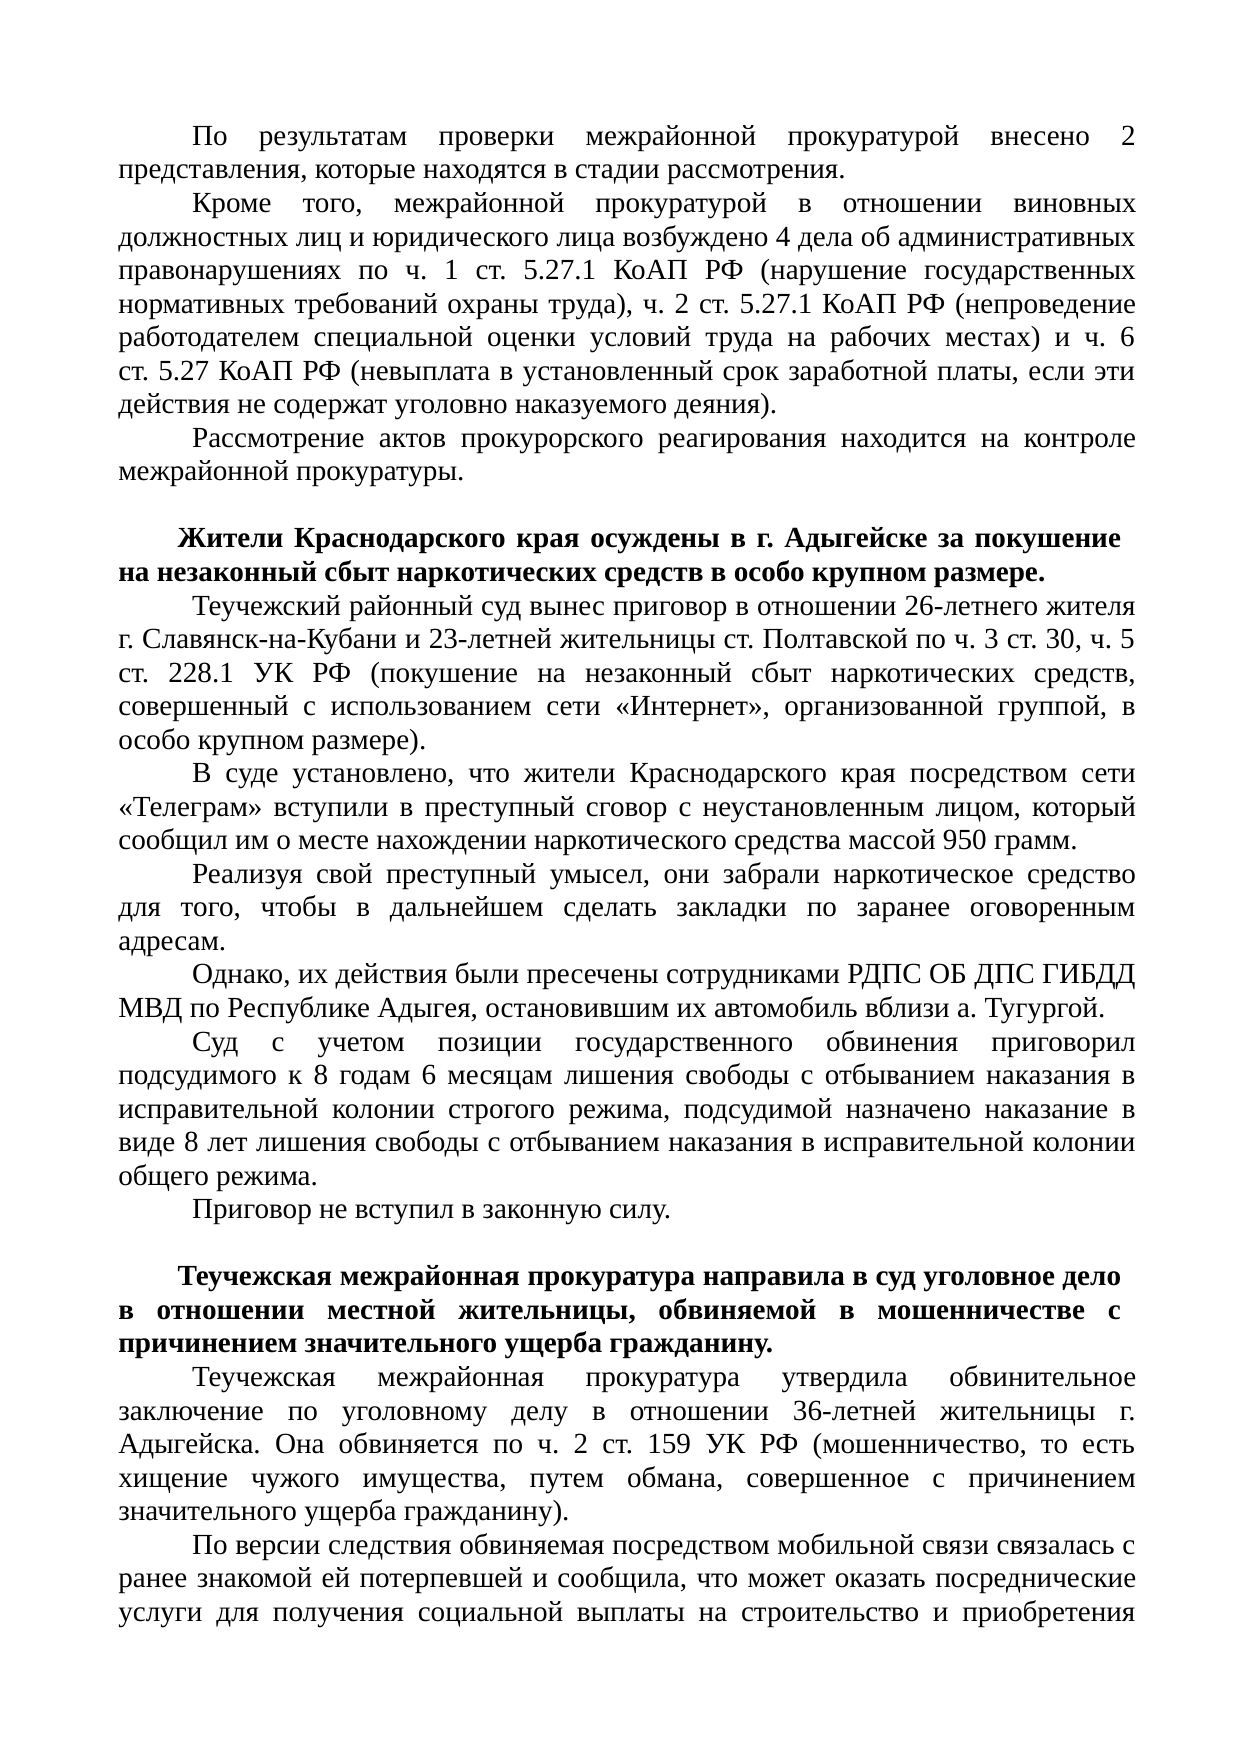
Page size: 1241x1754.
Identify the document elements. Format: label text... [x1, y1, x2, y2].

text Жители Краснодарского края осуждены в г. Адыгейске за покушение на незаконный сбыт наркотических средств в особо крупном размере. [118, 521, 1122, 588]
text По версии следствия обвиняемая посредством мобильной связи связалась с ранее знакомой ей потерпевшей и сообщила, что может оказать посреднические услуги для получения социальной выплаты на строительство и приобретения [118, 1527, 1137, 1627]
text Теучежская межрайонная прокуратура направила в суд уголовное дело в отношении местной жительницы, обвиняемой в мошенничестве с причинением значительного ущерба гражданину. [118, 1258, 1122, 1359]
text Реализуя свой преступный умысел, они забрали наркотическое средство для того, чтобы в дальнейшем сделать закладки по заранее оговоренным адресам. [118, 856, 1137, 957]
text Теучежская межрайонная прокуратура утвердила обвинительное заключение по уголовному делу в отношении 36-летней жительницы г. Адыгейска. Она обвиняется по ч. 2 ст. 159 УК РФ (мошенничество, то есть хищение чужого имущества, путем обмана, совершенное с причинением значительного ущерба гражданину). [118, 1359, 1137, 1527]
text Теучежский районный суд вынес приговор в отношении 26-летнего жителя г. Славянск-на-Кубани и 23-летней жительницы ст. Полтавской по ч. 3 ст. 30, ч. 5 ст. 228.1 УК РФ (покушение на незаконный сбыт наркотических средств, совершенный с использованием сети «Интернет», организованной группой, в особо крупном размере). [118, 588, 1137, 755]
text Кроме того, межрайонной прокуратурой в отношении виновных должностных лиц и юридического лица возбуждено 4 дела об административных правонарушениях по ч. 1 ст. 5.27.1 КоАП РФ (нарушение государственных нормативных требований охраны труда), ч. 2 ст. 5.27.1 КоАП РФ (непроведение работодателем специальной оценки условий труда на рабочих местах) и ч. 6 ст. 5.27 КоАП РФ (невыплата в установленный срок заработной платы, если эти действия не содержат уголовно наказуемого деяния). [118, 185, 1137, 420]
text По результатам проверки межрайонной прокуратурой внесено 2 представления, которые находятся в стадии рассмотрения. [118, 118, 1137, 185]
text Однако, их действия были пресечены сотрудниками РДПС ОБ ДПС ГИБДД МВД по Республике Адыгея, остановившим их автомобиль вблизи а. Тугургой. [118, 957, 1137, 1024]
text Рассмотрение актов прокурорского реагирования находится на контроле межрайонной прокуратуры. [118, 420, 1137, 487]
text Приговор не вступил в законную силу. [118, 1191, 1137, 1225]
text Суд с учетом позиции государственного обвинения приговорил подсудимого к 8 годам 6 месяцам лишения свободы с отбыванием наказания в исправительной колонии строгого режима, подсудимой назначено наказание в виде 8 лет лишения свободы с отбыванием наказания в исправительной колонии общего режима. [118, 1024, 1137, 1191]
text В суде установлено, что жители Краснодарского края посредством сети «Телеграм» вступили в преступный сговор с неустановленным лицом, который сообщил им о месте нахождении наркотического средства массой 950 грамм. [118, 755, 1137, 856]
